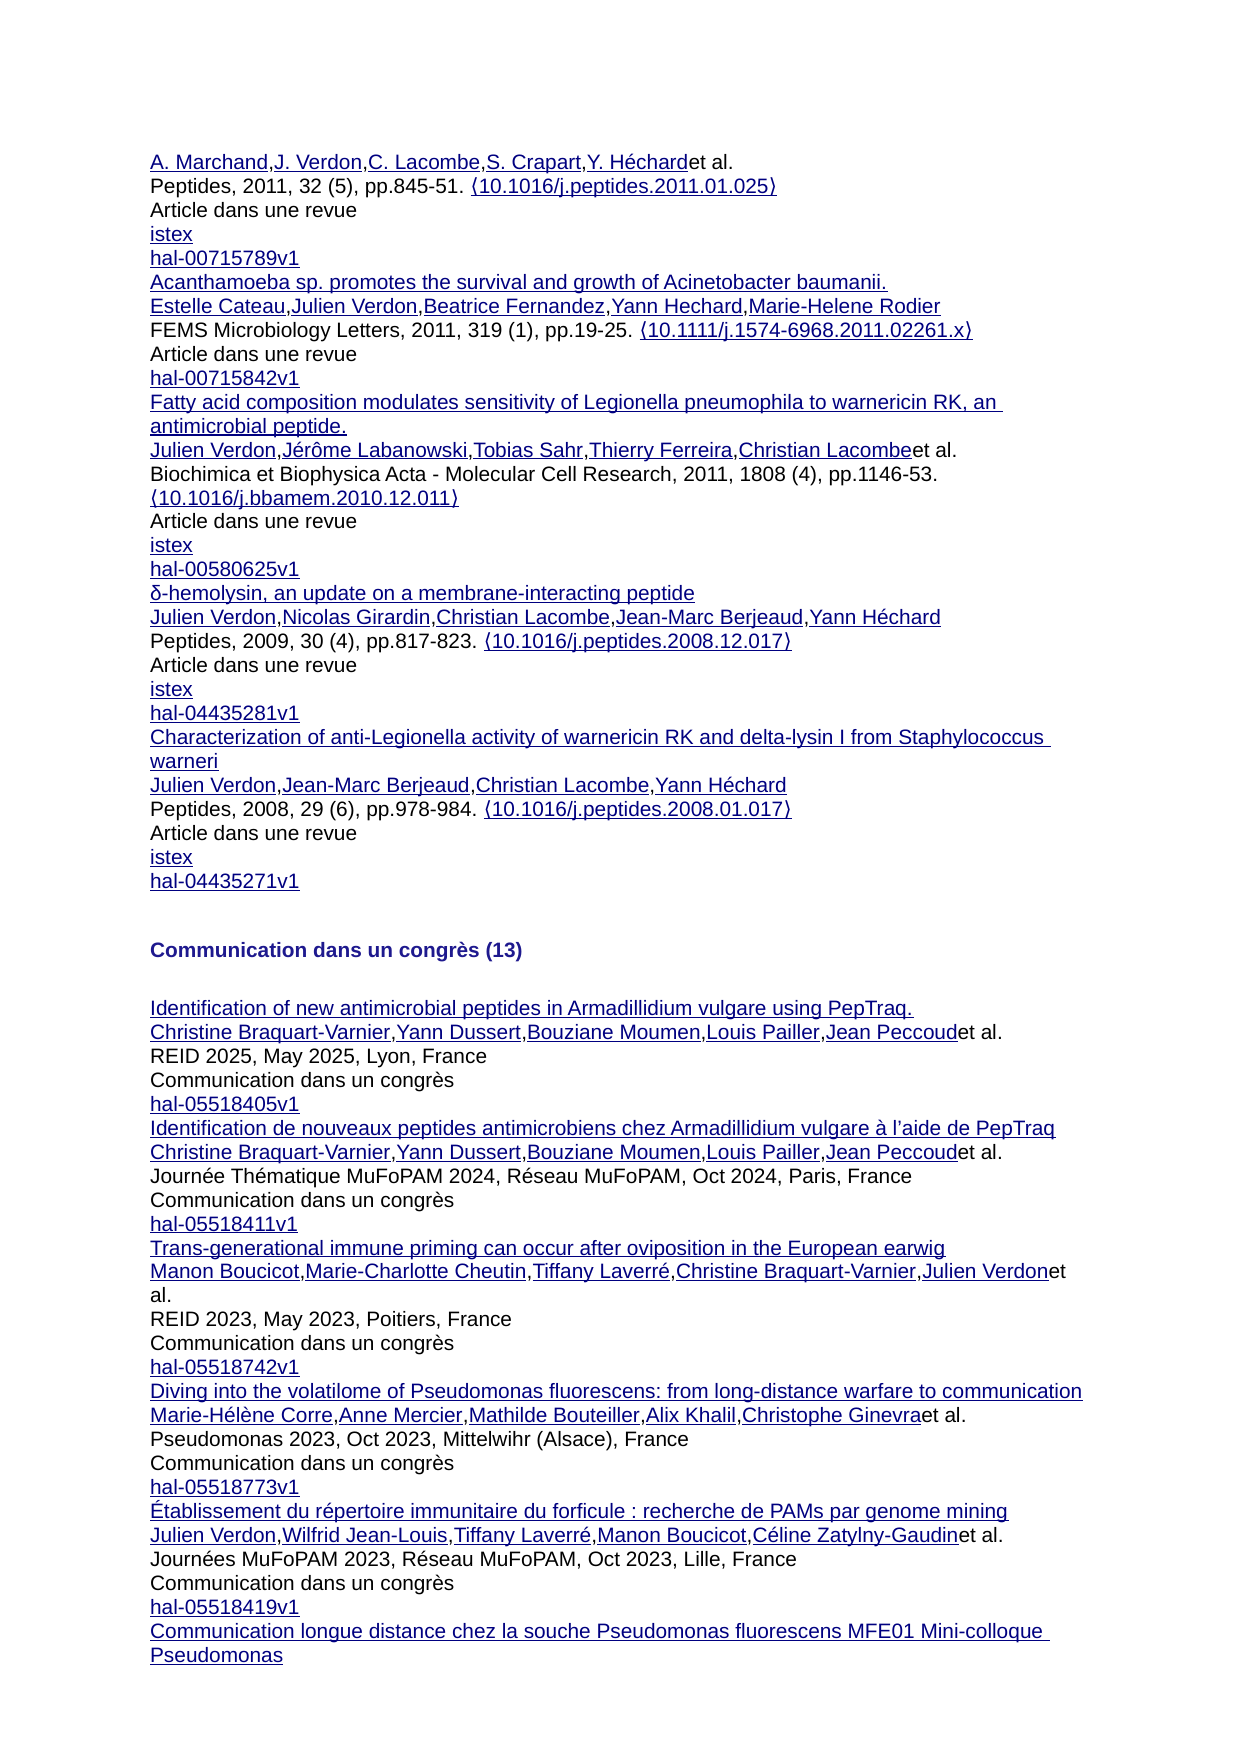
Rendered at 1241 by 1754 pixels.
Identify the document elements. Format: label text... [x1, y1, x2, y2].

table_cell A. Marchand,J. Verdon,C. Lacombe,S. Crapart,Y. Héchardet al. Peptides, 2011, 32 (5), pp.845-51. ⟨10.1016/j.peptides.2011.01.025⟩ Article dans une revue istex hal-00715789v1 [150, 150, 1090, 270]
table_cell Acanthamoeba sp. promotes the survival and growth of Acinetobacter baumanii. Estelle Cateau,Julien Verdon,Beatrice Fernandez,Yann Hechard,Marie-Helene Rodier FEMS Microbiology Letters, 2011, 319 (1), pp.19-25. ⟨10.1111/j.1574-6968.2011.02261.x⟩ Article dans une revue hal-00715842v1 [150, 270, 1090, 389]
subtitle Communication dans un congrès (13) [150, 937, 1090, 961]
table_cell Identification de nouveaux peptides antimicrobiens chez Armadillidium vulgare à l’aide de PepTraq Christine Braquart-Varnier,Yann Dussert,Bouziane Moumen,Louis Pailler,Jean Peccoudet al. Journée Thématique MuFoPAM 2024, Réseau MuFoPAM, Oct 2024, Paris, France Communication dans un congrès hal-05518411v1 [150, 1116, 1090, 1235]
table_cell Établissement du répertoire immunitaire du forficule : recherche de PAMs par genome mining Julien Verdon,Wilfrid Jean-Louis,Tiffany Laverré,Manon Boucicot,Céline Zatylny-Gaudinet al. Journées MuFoPAM 2023, Réseau MuFoPAM, Oct 2023, Lille, France Communication dans un congrès hal-05518419v1 [150, 1499, 1090, 1619]
table_cell Characterization of anti-Legionella activity of warnericin RK and delta-lysin I from Staphylococcus warneri Julien Verdon,Jean-Marc Berjeaud,Christian Lacombe,Yann Héchard Peptides, 2008, 29 (6), pp.978-984. ⟨10.1016/j.peptides.2008.01.017⟩ Article dans une revue istex hal-04435271v1 [150, 725, 1090, 893]
table_cell Communication longue distance chez la souche Pseudomonas fluorescens MFE01 Mini-colloque Pseudomonas [150, 1619, 1090, 1667]
table_header Identification of new antimicrobial peptides in Armadillidium vulgare using PepTraq. Christine Braquart-Varnier,Yann Dussert,Bouziane Moumen,Louis Pailler,Jean Peccoudet al. REID 2025, May 2025, Lyon, France Communication dans un congrès hal-05518405v1 [150, 996, 1090, 1116]
table_cell Diving into the volatilome of Pseudomonas fluorescens: from long-distance warfare to communication Marie-Hélène Corre,Anne Mercier,Mathilde Bouteiller,Alix Khalil,Christophe Ginevraet al. Pseudomonas 2023, Oct 2023, Mittelwihr (Alsace), France Communication dans un congrès hal-05518773v1 [150, 1379, 1090, 1499]
table_cell δ-hemolysin, an update on a membrane-interacting peptide Julien Verdon,Nicolas Girardin,Christian Lacombe,Jean-Marc Berjeaud,Yann Héchard Peptides, 2009, 30 (4), pp.817-823. ⟨10.1016/j.peptides.2008.12.017⟩ Article dans une revue istex hal-04435281v1 [150, 581, 1090, 725]
table_cell Trans-generational immune priming can occur after oviposition in the European earwig Manon Boucicot,Marie-Charlotte Cheutin,Tiffany Laverré,Christine Braquart-Varnier,Julien Verdonet al. REID 2023, May 2023, Poitiers, France Communication dans un congrès hal-05518742v1 [150, 1235, 1090, 1379]
table_cell Fatty acid composition modulates sensitivity of Legionella pneumophila to warnericin RK, an antimicrobial peptide. Julien Verdon,Jérôme Labanowski,Tobias Sahr,Thierry Ferreira,Christian Lacombeet al. Biochimica et Biophysica Acta - Molecular Cell Research, 2011, 1808 (4), pp.1146-53. ⟨10.1016/j.bbamem.2010.12.011⟩ Article dans une revue istex hal-00580625v1 [150, 390, 1090, 581]
